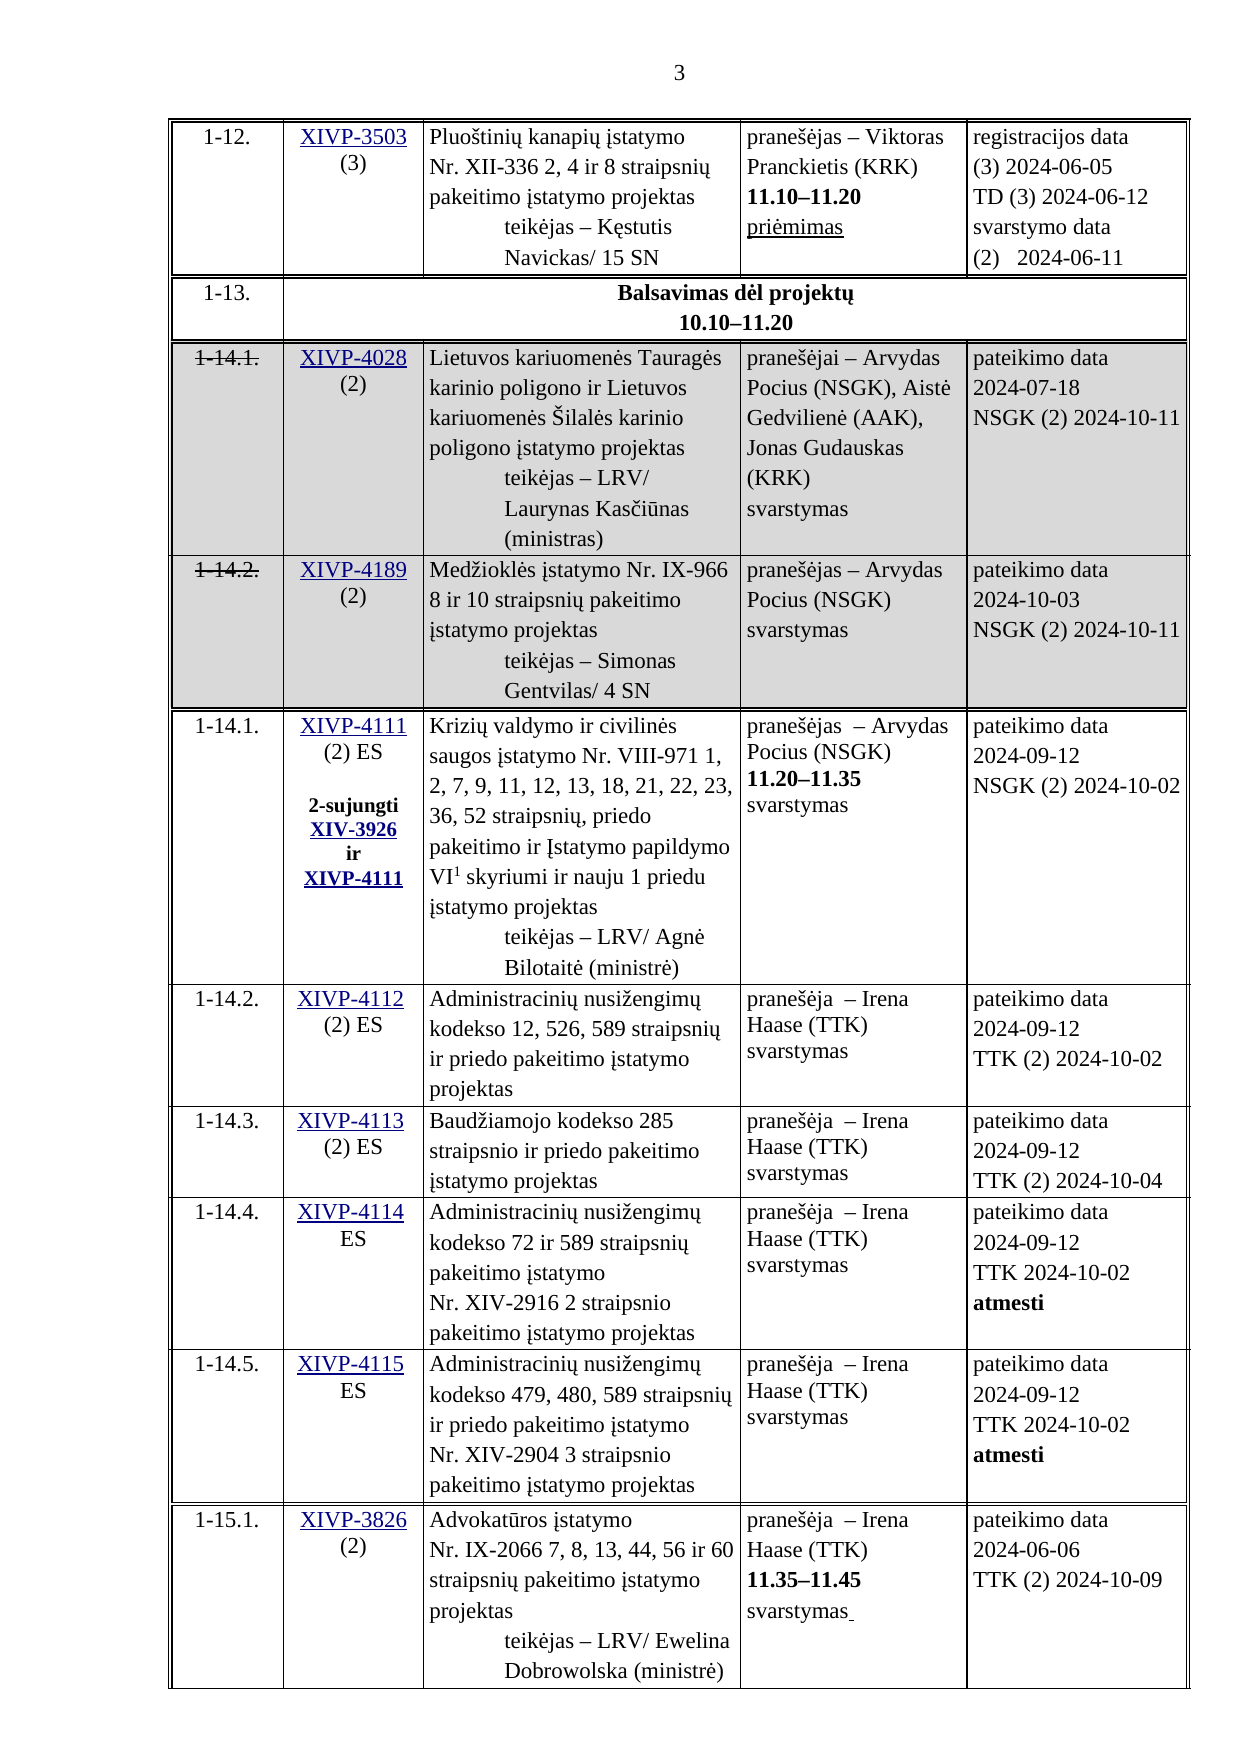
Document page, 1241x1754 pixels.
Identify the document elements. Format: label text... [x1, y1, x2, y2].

table_cell registracijos data (3) 2024-06-05 TD (3) 2024-06-12 svarstymo data (2) 2024-06-11 [968, 123, 1186, 274]
table_cell 1-15.1. [173, 1506, 283, 1687]
table_cell Pluoštinių kanapių įstatymo Nr. XII-336 2, 4 ir 8 straipsnių pakeitimo įstatymo projektas teikėjas – Kęstutis Navickas/ 15 SN [424, 123, 740, 274]
table_cell XIVP-4114 ES [284, 1198, 423, 1349]
table_cell 1-14.2. [173, 985, 283, 1106]
table_cell Administracinių nusižengimų kodekso 12, 526, 589 straipsnių ir priedo pakeitimo įstatymo projektas [424, 985, 740, 1106]
table_cell Administracinių nusižengimų kodekso 479, 480, 589 straipsnių ir priedo pakeitimo įstatymo Nr. XIV-2904 3 straipsnio pakeitimo įstatymo projektas [424, 1350, 740, 1501]
table_cell 1-14.1. [173, 344, 283, 555]
table_cell XIVP-4112 (2) ES [284, 985, 423, 1106]
table_cell XIVP-4189 (2) [284, 556, 423, 707]
table_cell 1-13. [173, 279, 283, 339]
table_cell XIVP-3503 (3) [284, 123, 423, 274]
table_cell [1190, 339, 1240, 555]
table_cell Krizių valdymo ir civilinės saugos įstatymo Nr. VIII-971 1, 2, 7, 9, 11, 12, 13, 18, 21, 22, 23, 36, 52 straipsnių, priedo pakeitimo ir Įstatymo papildymo VI1 skyriumi ir nauju 1 priedu įstatymo projektas teikėjas – LRV/ Agnė Bilotaitė (ministrė) [424, 712, 740, 984]
table_cell Balsavimas dėl projektų 10.10–11.20 [284, 279, 1186, 339]
table_cell XIVP-4115 ES [284, 1350, 423, 1501]
table_cell XIVP-4028 (2) [284, 344, 423, 555]
table_cell 1-14.2. [173, 556, 283, 707]
table_cell Baudžiamojo kodekso 285 straipsnio ir priedo pakeitimo įstatymo projektas [424, 1107, 740, 1197]
table_cell pateikimo data 2024-07-18 NSGK (2) 2024-10-11 [968, 344, 1186, 555]
table_cell XIVP-4113 (2) ES [284, 1107, 423, 1197]
table_cell pranešėja – Irena Haase (TTK) svarstymas [741, 1107, 966, 1197]
table_cell 1-14.1. [173, 712, 283, 984]
table_cell [1190, 274, 1240, 339]
table_cell pateikimo data 2024-09-12 TTK 2024-10-02 atmesti [968, 1198, 1186, 1349]
table_cell pateikimo data 2024-06-06 TTK (2) 2024-10-09 [968, 1506, 1186, 1687]
table_cell XIVP-3826 (2) [284, 1506, 423, 1687]
table_cell pranešėja – Irena Haase (TTK) svarstymas [741, 1350, 966, 1501]
table_cell [1190, 555, 1240, 707]
table_cell [1190, 1501, 1240, 1687]
table_cell pranešėjai – Arvydas Pocius (NSGK), Aistė Gedvilienė (AAK), Jonas Gudauskas (KRK) svarstymas [741, 344, 966, 555]
table_cell pranešėjas – Arvydas Pocius (NSGK) 11.20–11.35 svarstymas [741, 712, 966, 984]
table_cell pranešėja – Irena Haase (TTK) svarstymas [741, 1198, 966, 1349]
table_cell [1190, 118, 1240, 274]
table_cell pranešėja – Irena Haase (TTK) svarstymas [741, 985, 966, 1106]
table_cell [1190, 1106, 1240, 1197]
table_cell 1-14.4. [173, 1198, 283, 1349]
table_cell pateikimo data 2024-09-12 NSGK (2) 2024-10-02 [968, 712, 1186, 984]
table_cell [1190, 1349, 1240, 1501]
table_cell Medžioklės įstatymo Nr. IX-966 8 ir 10 straipsnių pakeitimo įstatymo projektas teikėjas – Simonas Gentvilas/ 4 SN [424, 556, 740, 707]
table_cell pateikimo data 2024-09-12 TTK (2) 2024-10-02 [968, 985, 1186, 1106]
table_cell XIVP-4111 (2) ES 2-sujungti XIV-3926 ir XIVP-4111 [284, 712, 423, 984]
table_cell Administracinių nusižengimų kodekso 72 ir 589 straipsnių pakeitimo įstatymo Nr. XIV-2916 2 straipsnio pakeitimo įstatymo projektas [424, 1198, 740, 1349]
table_cell Advokatūros įstatymo Nr. IX-2066 7, 8, 13, 44, 56 ir 60 straipsnių pakeitimo įstatymo projektas teikėjas – LRV/ Ewelina Dobrowolska (ministrė) [424, 1506, 740, 1687]
table_cell pranešėjas – Viktoras Pranckietis (KRK) 11.10–11.20 priėmimas [741, 123, 966, 274]
table_cell pateikimo data 2024-09-12 TTK 2024-10-02 atmesti [968, 1350, 1186, 1501]
table_cell pateikimo data 2024-10-03 NSGK (2) 2024-10-11 [968, 556, 1186, 707]
table_cell pranešėjas – Arvydas Pocius (NSGK) svarstymas [741, 556, 966, 707]
table_cell [1190, 707, 1240, 984]
table_cell pateikimo data 2024-09-12 TTK (2) 2024-10-04 [968, 1107, 1186, 1197]
table_cell [1190, 984, 1240, 1106]
table_cell 1-14.3. [173, 1107, 283, 1197]
table_cell 1-12. [173, 123, 283, 274]
table_cell pranešėja – Irena Haase (TTK) 11.35–11.45 svarstymas [741, 1506, 966, 1687]
table_cell 1-14.5. [173, 1350, 283, 1501]
table_cell [1190, 1197, 1240, 1349]
table_cell Lietuvos kariuomenės Tauragės karinio poligono ir Lietuvos kariuomenės Šilalės karinio poligono įstatymo projektas teikėjas – LRV/ Laurynas Kasčiūnas (ministras) [424, 344, 740, 555]
